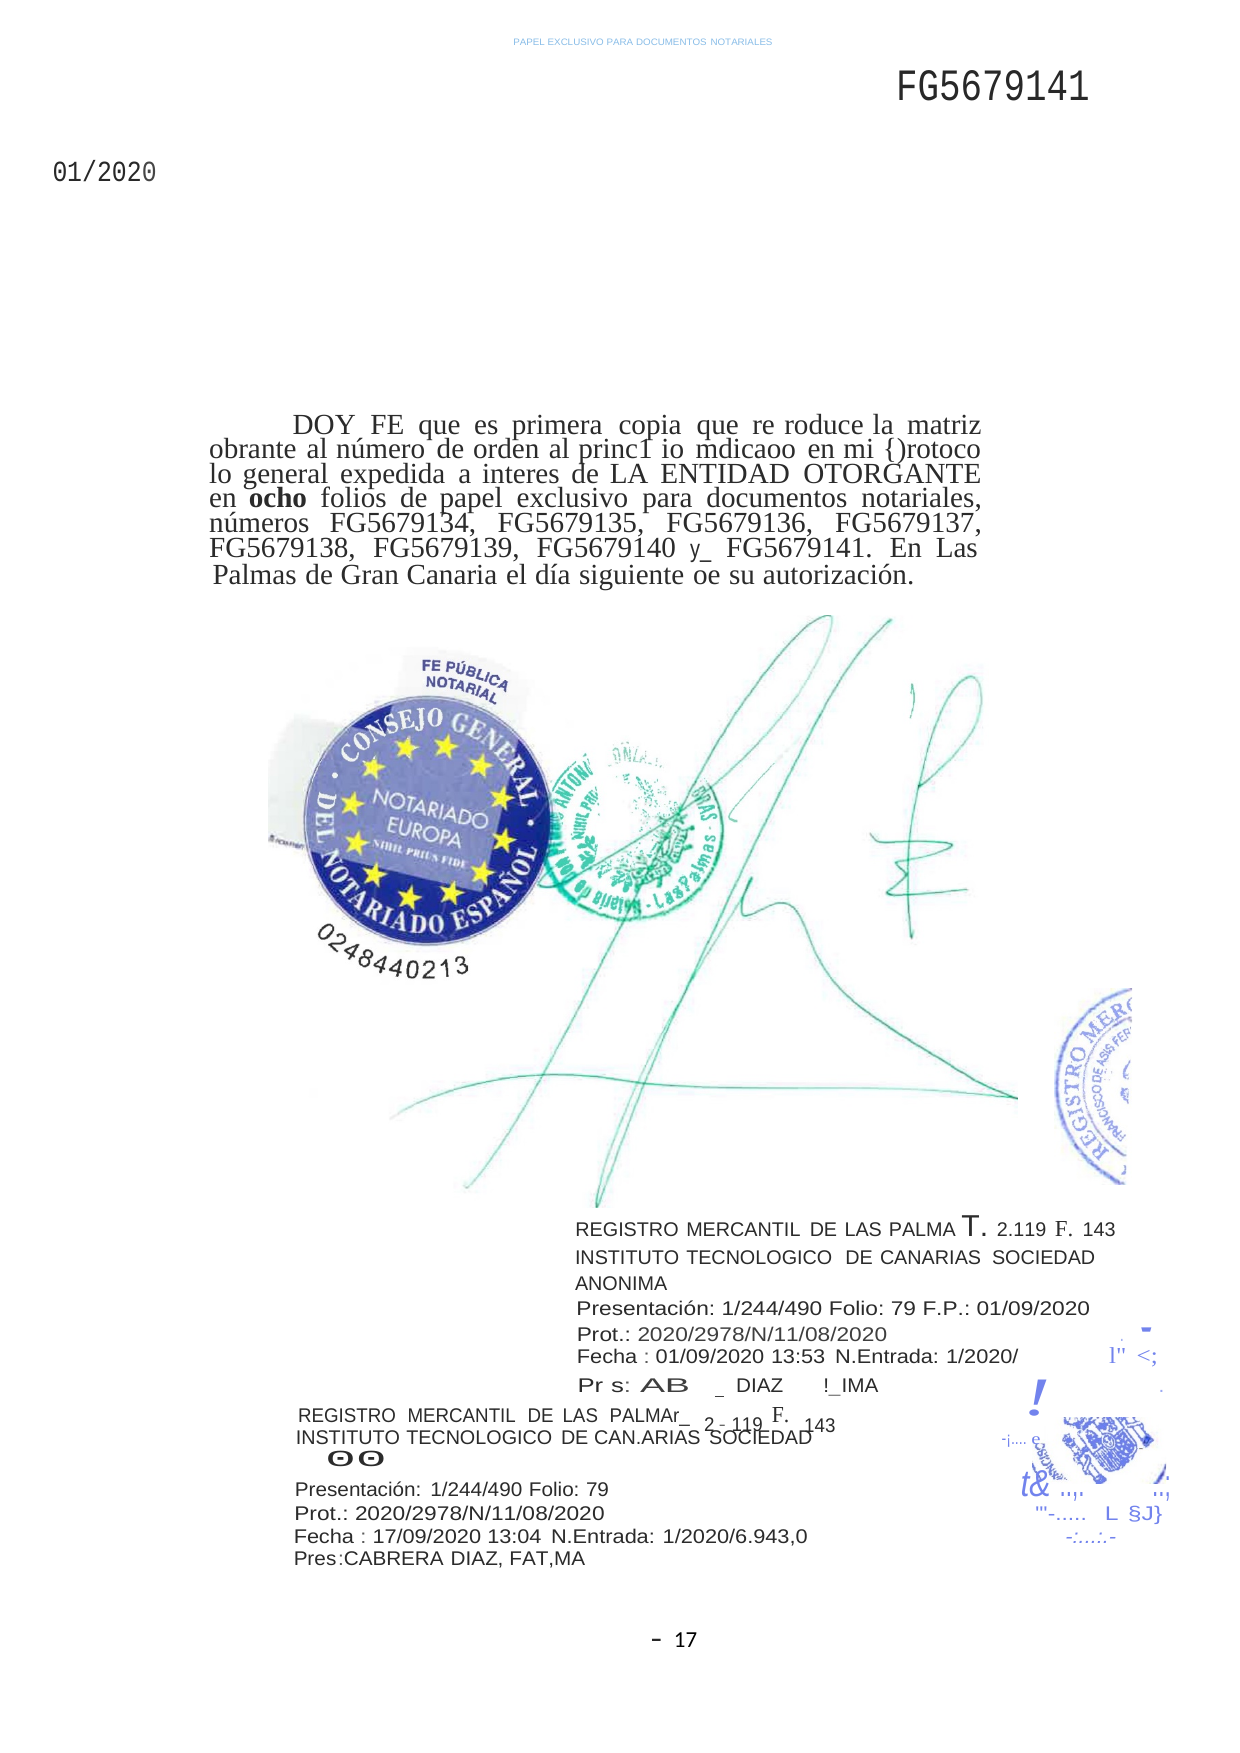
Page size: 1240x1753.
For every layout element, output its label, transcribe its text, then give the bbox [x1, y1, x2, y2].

text ! [1023, 1372, 1051, 1426]
text INSTITUTO TECNOLOGICO DE CAN.ARIAS SOCIEDAD -¡.... e [296, 1428, 1032, 1448]
text Palmas de Gran Canaria el día siguiente oe su autorización. [175, 564, 951, 590]
subtitle DOY FE que es primera copia que re roduce la matriz obrante al número de orden al princ1 io mdicaoo en mi {)rotoco­ lo general expedida a interes de LA ENTIDAD OTORGANTE en ocho folios de papel exclusivo para documentos notariales, números FG5679134, FG5679135, FG5679136, FG5679137, FG5679138, FG5679139, FG5679140 y_ FG5679141. En Las [209, 415, 982, 564]
text Pr s: AB DIAZ !_IMA [577, 1374, 1023, 1397]
text REGISTRO MERCANTIL DE LAS PALMA T. 2.119 F. 143 INSTITUTO TECNOLOGICO DE CANARIAS SOCIEDAD ANONIMA [575, 1208, 1117, 1294]
text Prot.: 2020/2978/N/11/08/2020 "'-..... L §J} [294, 1503, 1185, 1525]
text REGISTRO MERCANTIL DE LAS PALMAr_ 2 _ 119 F. 143 [175, 1397, 958, 1428]
text Prot.: 2020/2978/N/11/08/2020 . ' [577, 1323, 1185, 1345]
text [1167, 1449, 1185, 1470]
text Pres:CABRERA DIAZ, FAT,MA [293, 1548, 1185, 1570]
text Presentación: 1/244/490 Folio: 79 F.P.: 01/09/2020 [576, 1298, 1185, 1320]
text Fecha : 01/09/2020 13:53 N.Entrada: 1/2020/ l" <; [577, 1345, 1185, 1368]
text . [1051, 1374, 1185, 1397]
text Presentación: 1/244/490 Folio: 79 t& ..,. ..; [294, 1470, 1185, 1503]
text Fecha : 17/09/2020 13:04 N.Entrada: 1/2020/6.943,0 -:...:.- [293, 1525, 1185, 1548]
text 00 [325, 1449, 1032, 1470]
